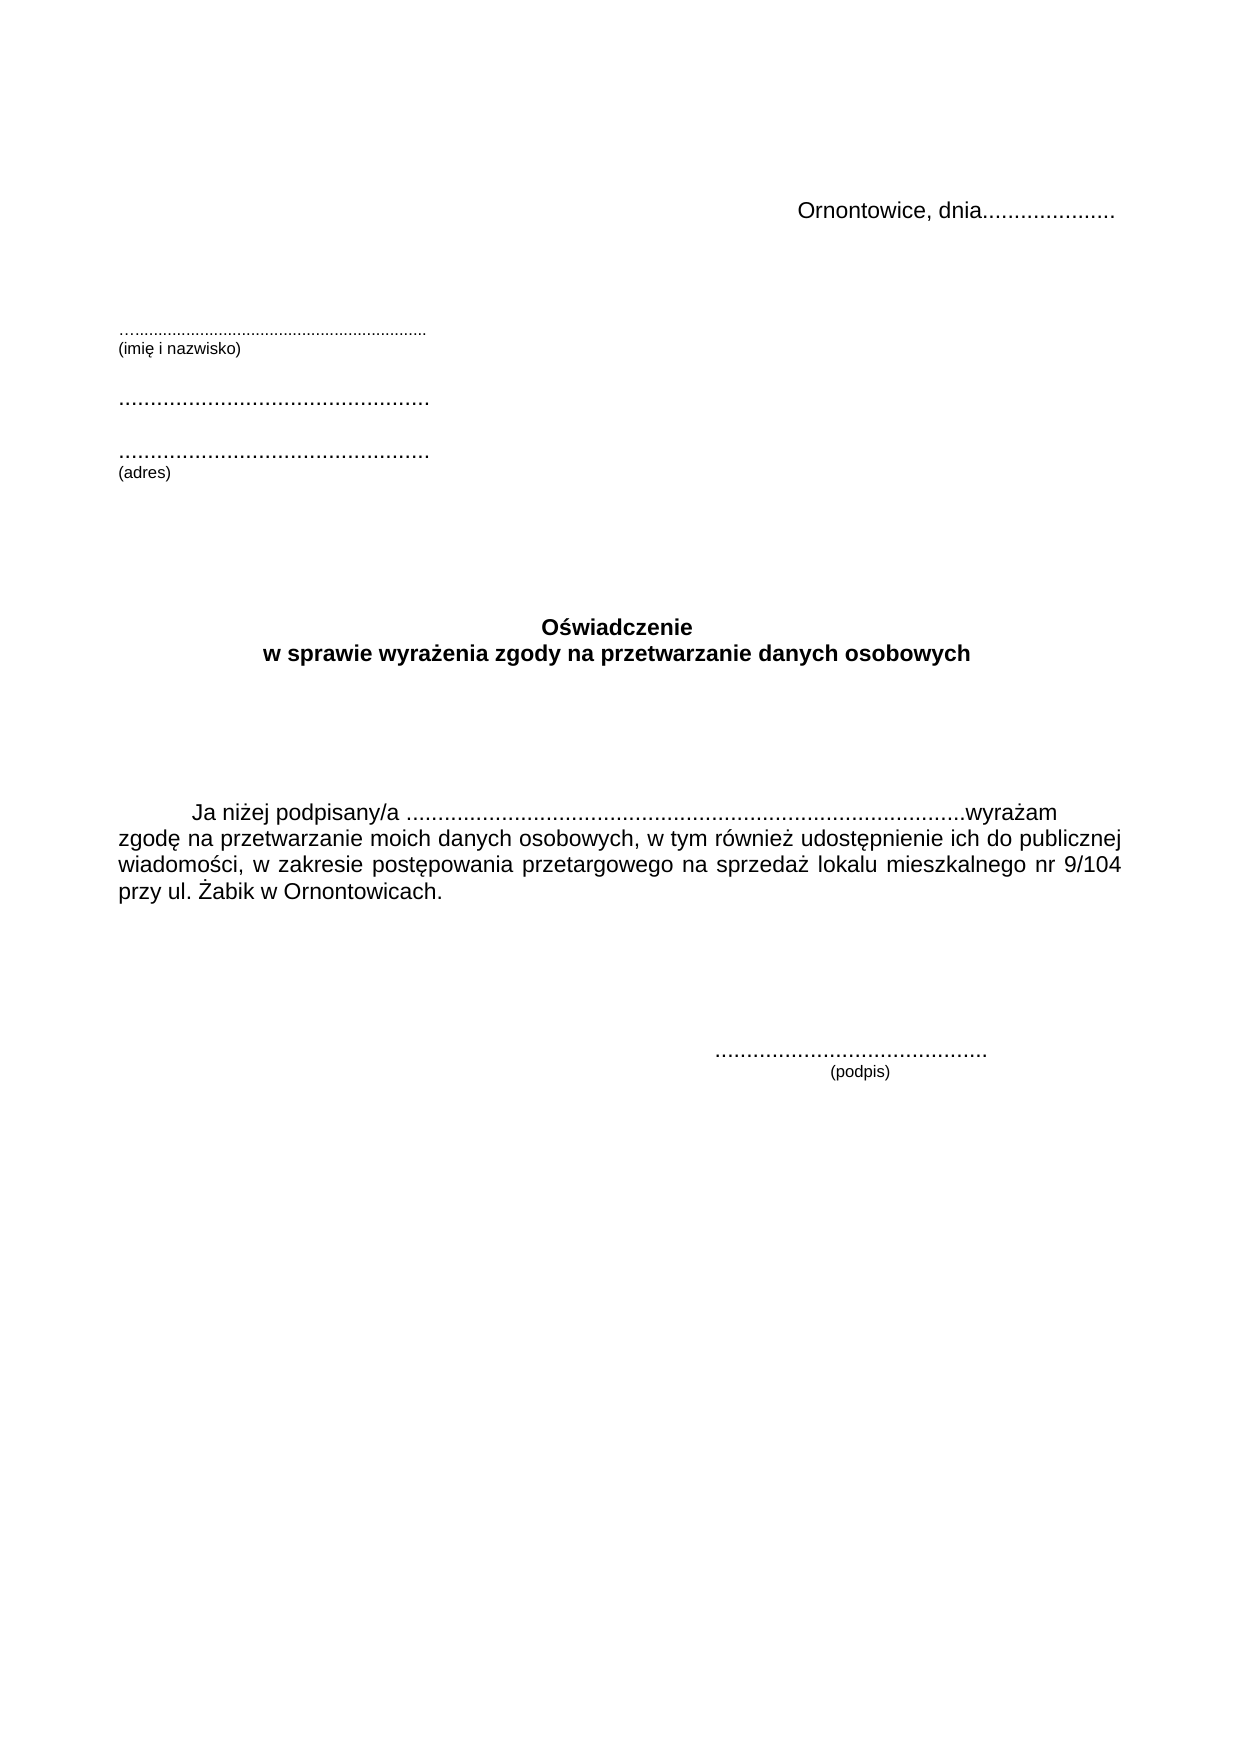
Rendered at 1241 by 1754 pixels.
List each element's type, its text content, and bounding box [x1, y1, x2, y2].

text (podpis) [118, 1062, 1122, 1081]
text Ja niżej podpisany/a ........................................................................................wyrażam [118, 798, 1122, 825]
text zgodę na przetwarzanie moich danych osobowych, w tym również udostępnienie ich do publicznej wiadomości, w zakresie postępowania przetargowego na sprzedaż lokalu mieszkalnego nr 9/104 przy ul. Żabik w Ornontowicach. [118, 825, 1122, 904]
text Ornontowice, dnia..................... [118, 197, 1122, 223]
text w sprawie wyrażenia zgody na przetwarzanie danych osobowych [118, 640, 1122, 667]
text ................................................. [118, 437, 1122, 463]
text (adres) [118, 463, 1122, 482]
text (imię i nazwisko) [118, 338, 1122, 358]
text ........................................... [118, 1036, 1122, 1062]
text Oświadczenie [118, 614, 1122, 640]
text …............................................................... [118, 319, 1122, 338]
text ................................................. [118, 384, 1122, 410]
